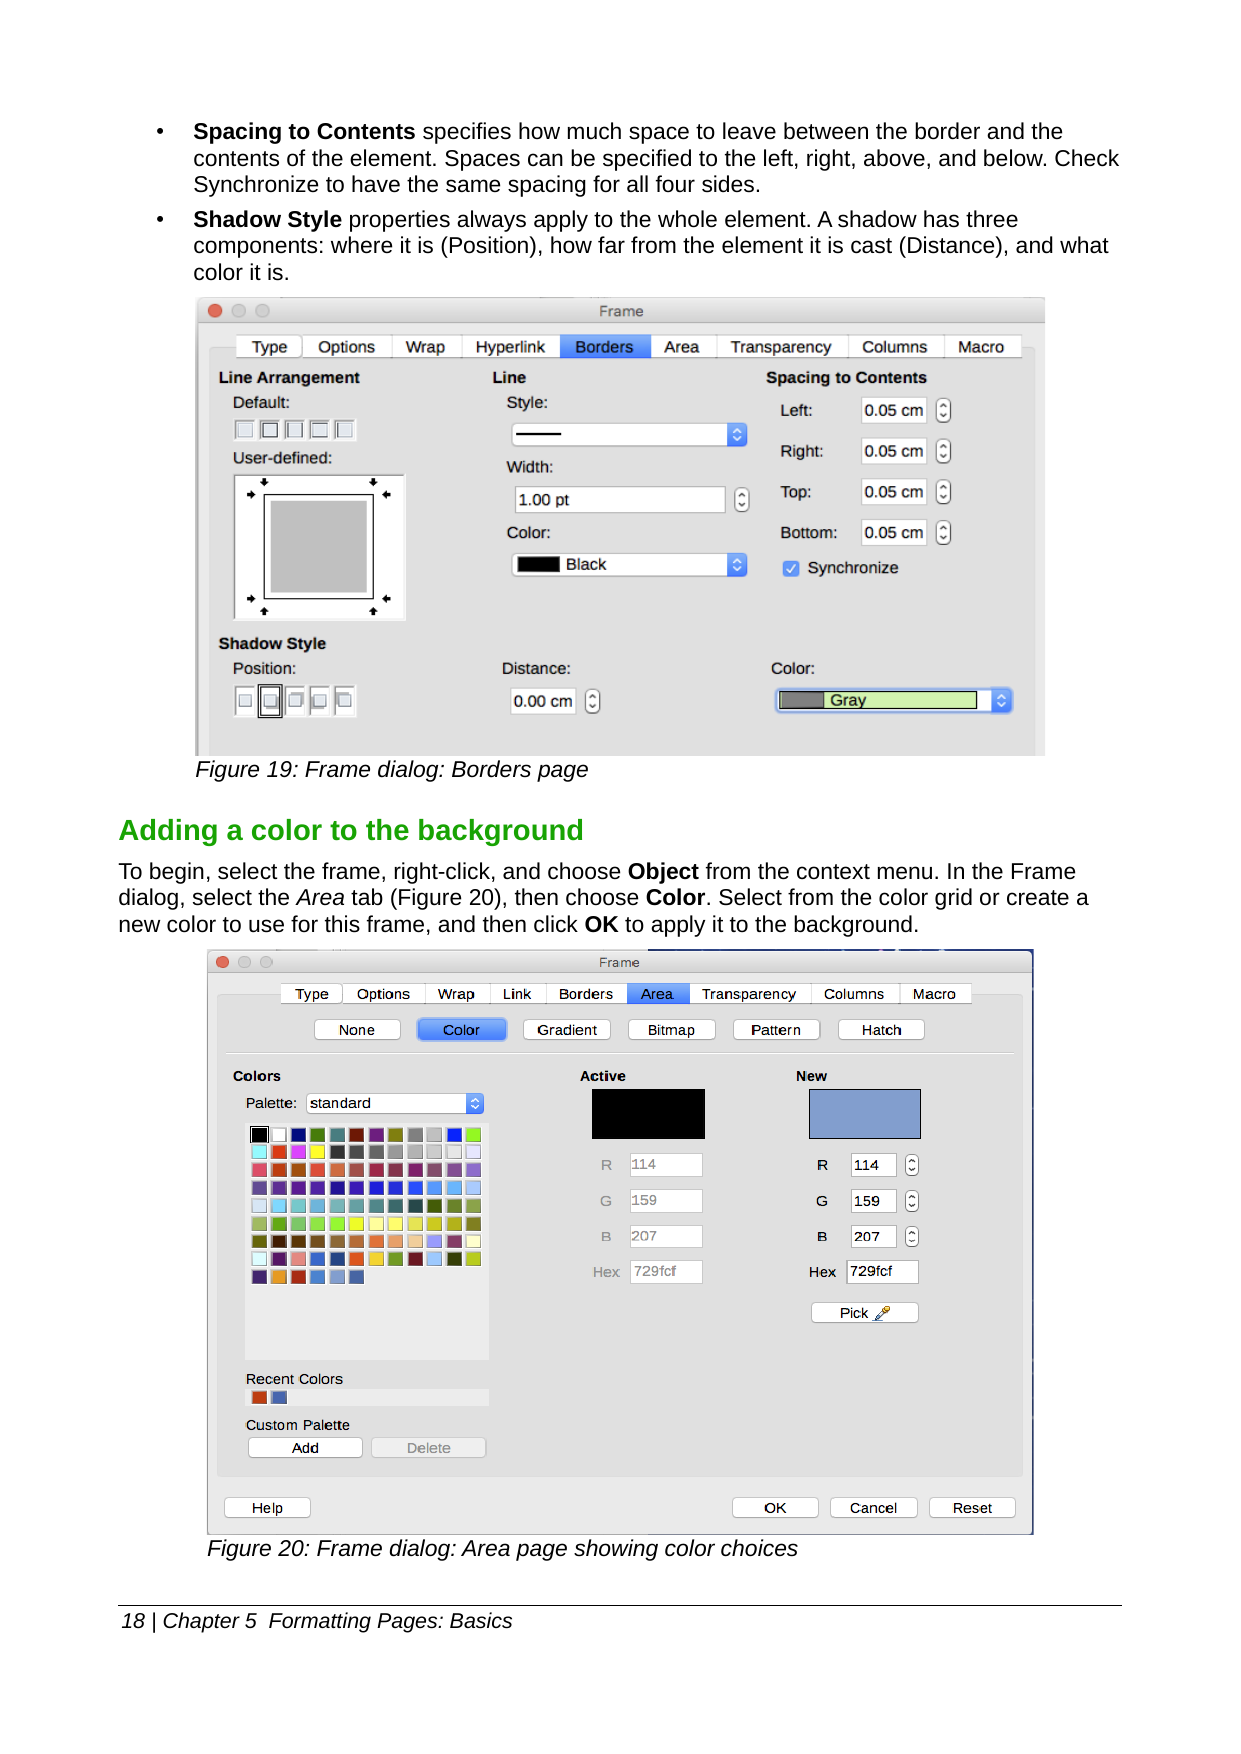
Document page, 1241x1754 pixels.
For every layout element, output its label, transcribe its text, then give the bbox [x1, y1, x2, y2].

text Figure 19: Frame dialog: Borders page [195, 756, 1045, 782]
list Shadow Style properties always apply to the whole element. A shadow has three components: where it is (Position), how far from the element it is cast (Distance), and what color it is. [156, 206, 1122, 285]
text To begin, select the frame, right-click, and choose Object from the context menu. In the Frame dialog, select the Area tab (Figure 20), then choose Color. Select from the color grid or create a new color to use for this frame, and then click OK to apply it to the background. [118, 858, 1122, 937]
list Spacing to Contents specifies how much space to leave between the border and the contents of the element. Spaces can be specified to the left, right, above, and below. Check Synchronize to have the same spacing for all four sides. [156, 118, 1122, 197]
picture [206, 949, 1034, 1535]
picture [195, 297, 1045, 756]
text Figure 20: Frame dialog: Area page showing color choices [207, 1535, 1033, 1561]
subtitle Adding a color to the background [118, 812, 1122, 846]
